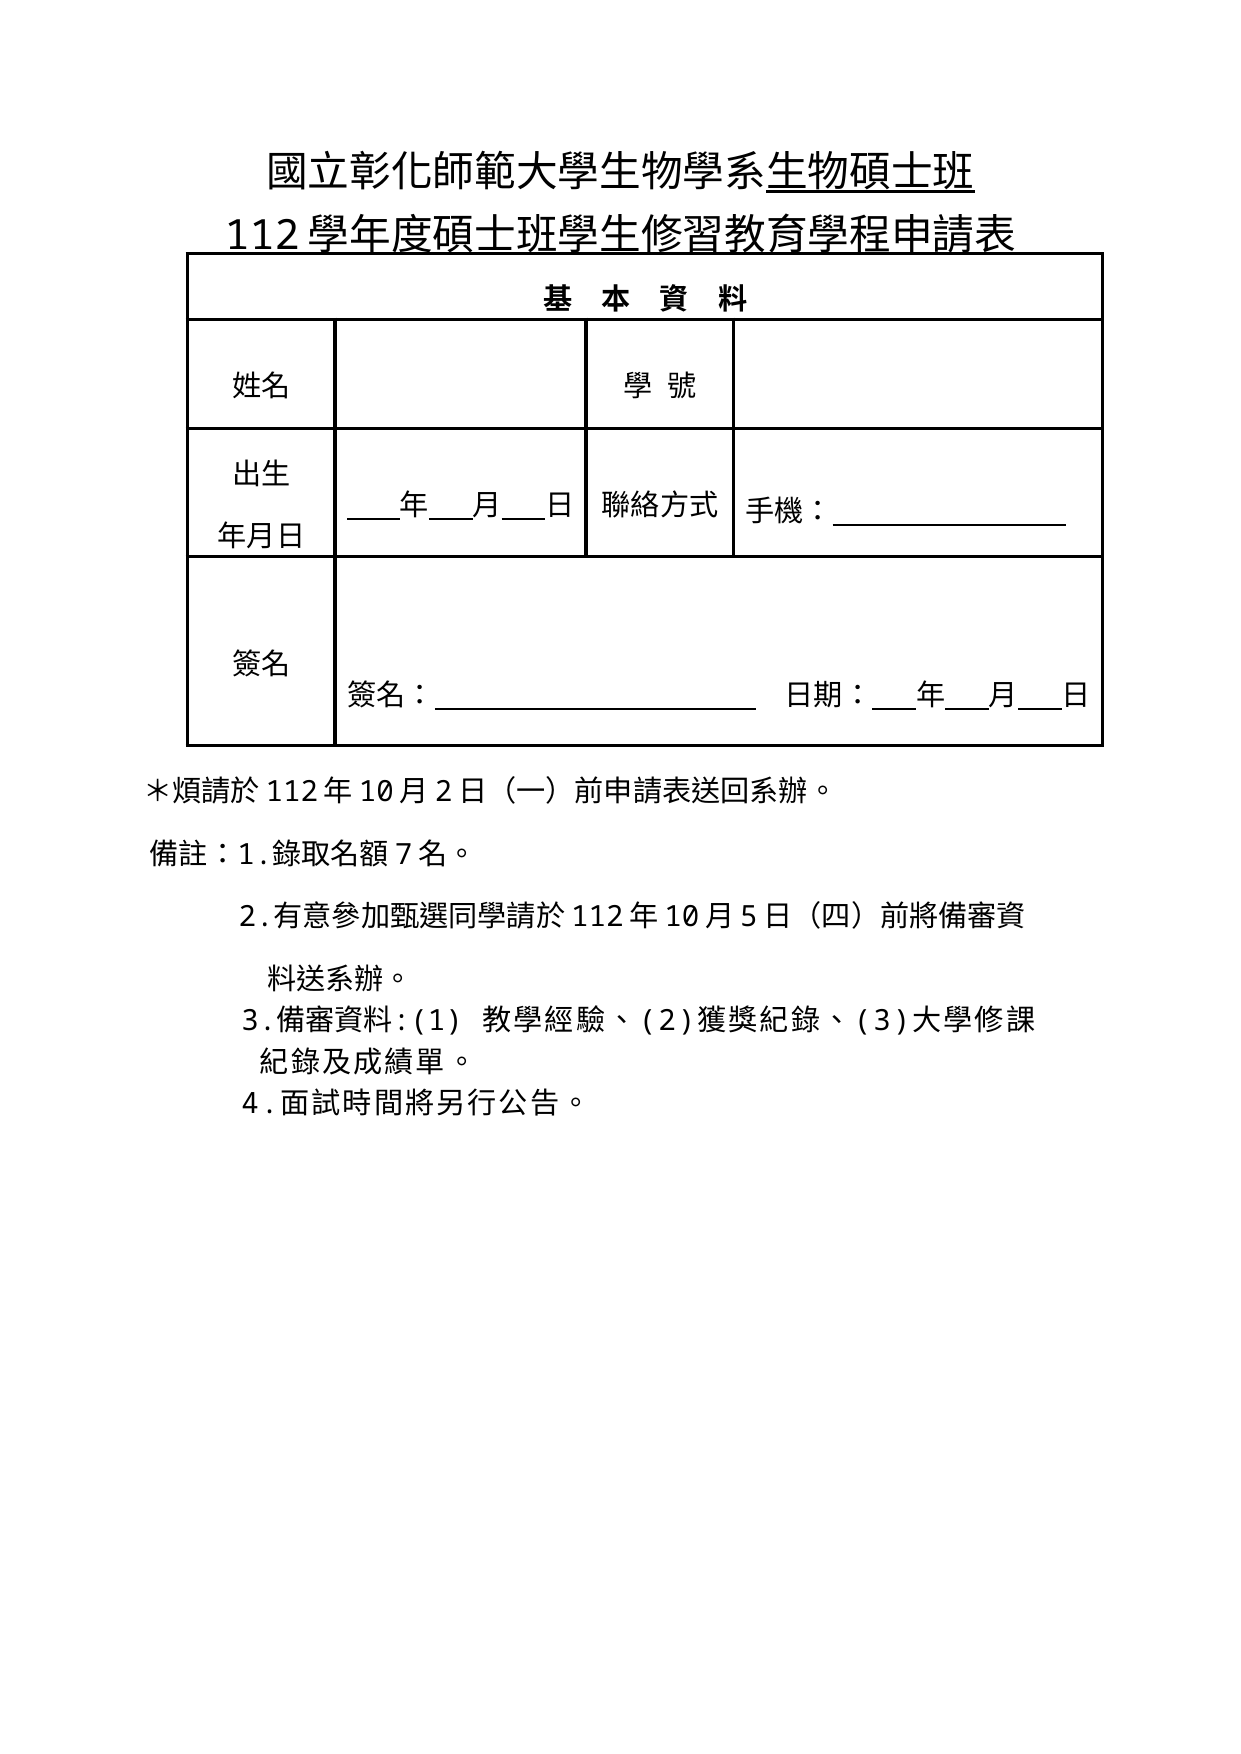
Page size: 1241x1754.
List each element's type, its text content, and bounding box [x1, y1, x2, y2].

table_cell 聯絡方式 [588, 430, 732, 555]
text 3.備審資料:(1) 教學經驗、(2)獲獎紀錄、(3)大學修課紀錄及成績單。 [241, 997, 1053, 1081]
table_cell 簽名： 日期： 年 月 日 [337, 558, 1101, 744]
table_cell 年 月 日 [337, 430, 584, 555]
table_cell [735, 321, 1101, 427]
table_cell [337, 321, 584, 427]
table_cell 簽名 [189, 558, 333, 744]
text 112學年度碩士班學生修習教育學程申請表 [187, 189, 1053, 252]
table_header 基 本 資 料 [189, 255, 1101, 318]
table_cell 出生 年月日 [189, 430, 333, 555]
table_cell 學 號 [588, 321, 732, 427]
table_cell 手機： [735, 430, 1101, 555]
text 4.面試時間將另行公告。 [241, 1081, 1053, 1122]
text ＊煩請於112年10月2日（一）前申請表送回系辦。 [143, 747, 1073, 810]
text 備註：1.錄取名額7名。 [149, 810, 1053, 872]
table_cell 姓名 [189, 321, 333, 427]
text 2.有意參加甄選同學請於112年10月5日（四）前將備審資料送系辦。 [238, 872, 1053, 997]
text 國立彰化師範大學生物學系生物碩士班 [187, 127, 1053, 189]
